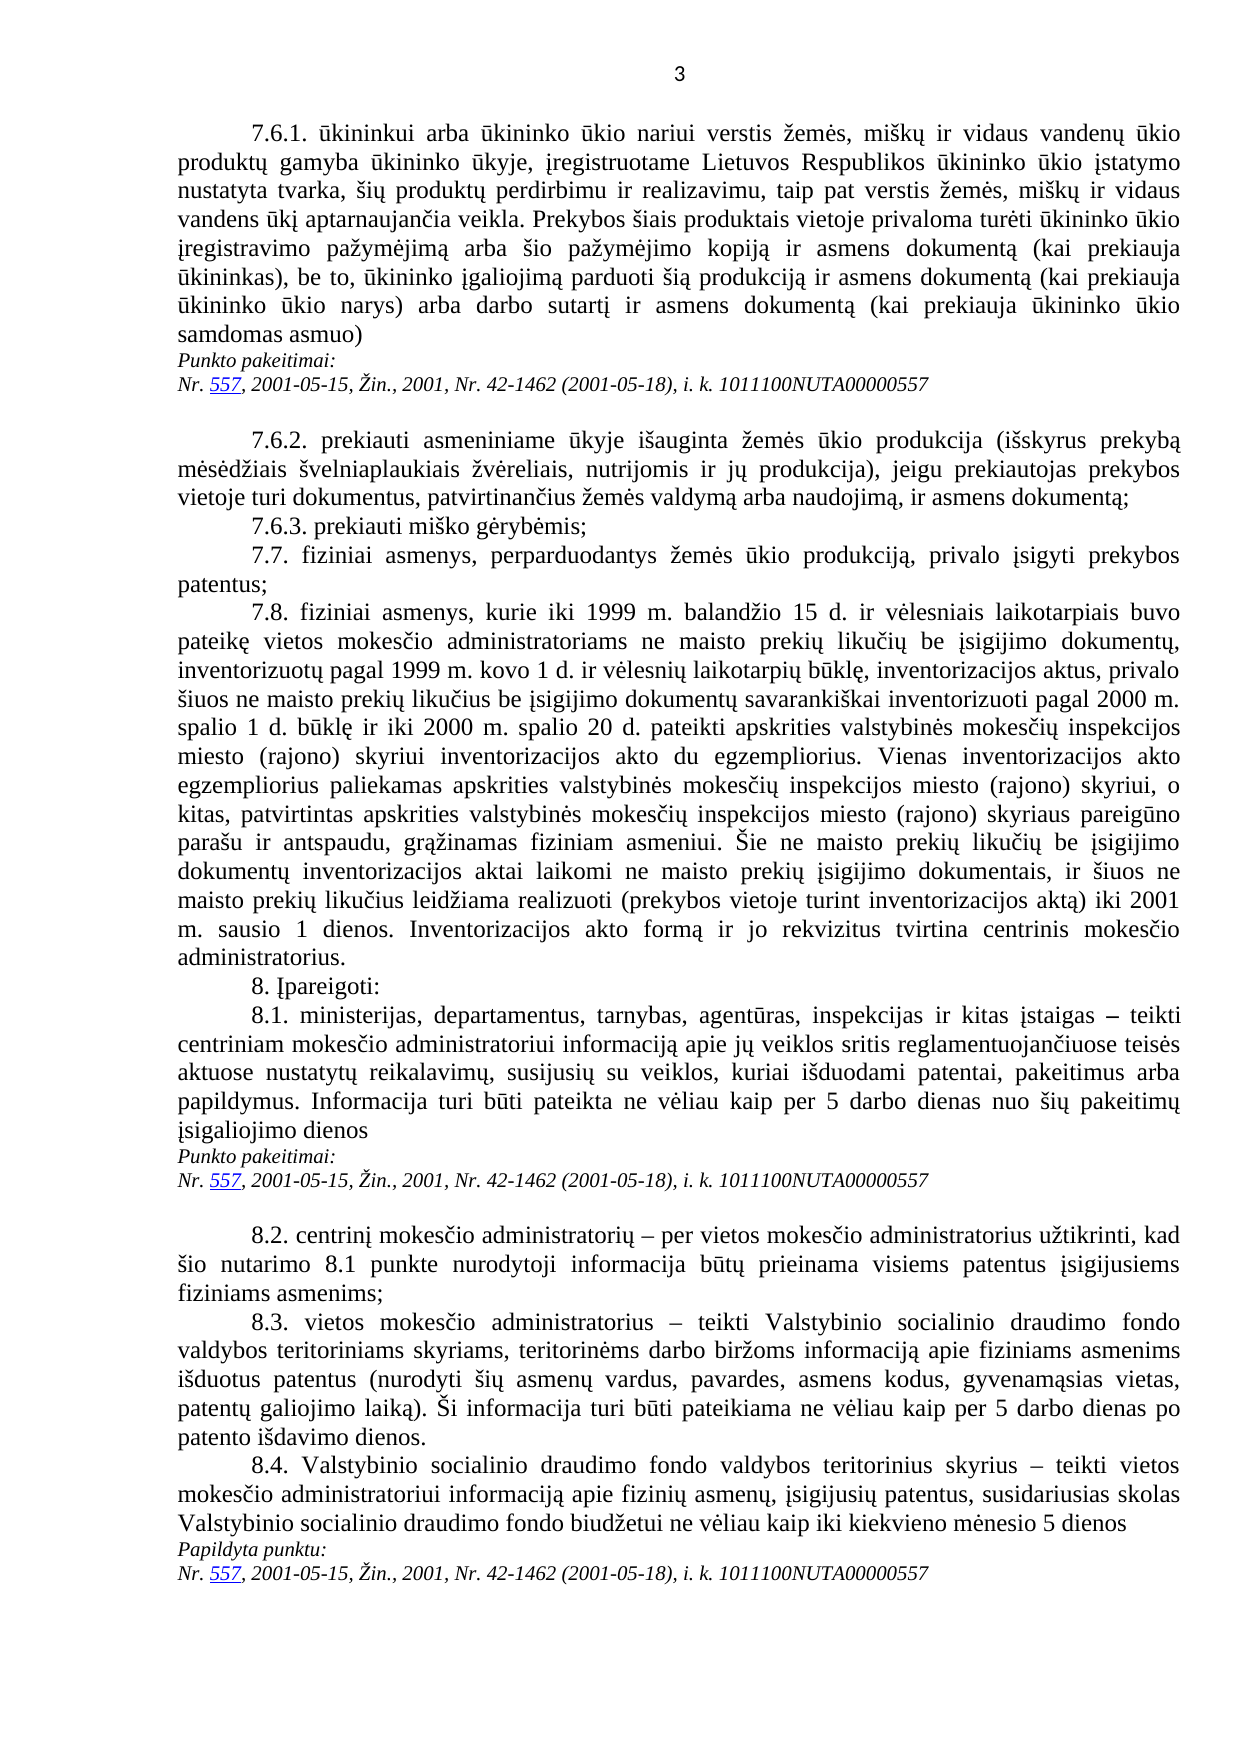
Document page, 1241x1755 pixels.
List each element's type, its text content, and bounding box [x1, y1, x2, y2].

text Nr. 557, 2001-05-15, Žin., 2001, Nr. 42-1462 (2001-05-18), i. k. 1011100NUTA00000557 [177, 372, 1181, 396]
text Punkto pakeitimai: [177, 348, 1181, 372]
text 7.7. fiziniai asmenys, perparduodantys žemės ūkio produkciją, privalo įsigyti prekybos patentus; [177, 540, 1181, 597]
text 7.6.2. prekiauti asmeniniame ūkyje išauginta žemės ūkio produkcija (išskyrus prekybą mėsėdžiais švelniaplaukiais žvėreliais, nutrijomis ir jų produkcija), jeigu prekiautojas prekybos vietoje turi dokumentus, patvirtinančius žemės valdymą arba naudojimą, ir asmens dokumentą; [177, 425, 1181, 511]
text Punkto pakeitimai: [177, 1144, 1181, 1168]
text 7.8. fiziniai asmenys, kurie iki 1999 m. balandžio 15 d. ir vėlesniais laikotarpiais buvo pateikę vietos mokesčio administratoriams ne maisto prekių likučių be įsigijimo dokumentų, inventorizuotų pagal 1999 m. kovo 1 d. ir vėlesnių laikotarpių būklę, inventorizacijos aktus, privalo šiuos ne maisto prekių likučius be įsigijimo dokumentų savarankiškai inventorizuoti pagal 2000 m. spalio 1 d. būklę ir iki 2000 m. spalio 20 d. pateikti apskrities valstybinės mokesčių inspekcijos miesto (rajono) skyriui inventorizacijos akto du egzempliorius. Vienas inventorizacijos akto egzempliorius paliekamas apskrities valstybinės mokesčių inspekcijos miesto (rajono) skyriui, o kitas, patvirtintas apskrities valstybinės mokesčių inspekcijos miesto (rajono) skyriaus pareigūno parašu ir antspaudu, grąžinamas fiziniam asmeniui. Šie ne maisto prekių likučių be įsigijimo dokumentų inventorizacijos aktai laikomi ne maisto prekių įsigijimo dokumentais, ir šiuos ne maisto prekių likučius leidžiama realizuoti (prekybos vietoje turint inventorizacijos aktą) iki 2001 m. sausio 1 dienos. Inventorizacijos akto formą ir jo rekvizitus tvirtina centrinis mokesčio administratorius. [177, 597, 1181, 971]
text Nr. 557, 2001-05-15, Žin., 2001, Nr. 42-1462 (2001-05-18), i. k. 1011100NUTA00000557 [177, 1561, 1181, 1585]
text 7.6.3. prekiauti miško gėrybėmis; [177, 511, 1181, 540]
text 8.2. centrinį mokesčio administratorių – per vietos mokesčio administratorius užtikrinti, kad šio nutarimo 8.1 punkte nurodytoji informacija būtų prieinama visiems patentus įsigijusiems fiziniams asmenims; [177, 1221, 1181, 1307]
text 8.1. ministerijas, departamentus, tarnybas, agentūras, inspekcijas ir kitas įstaigas – teikti centriniam mokesčio administratoriui informaciją apie jų veiklos sritis reglamentuojančiuose teisės aktuose nustatytų reikalavimų, susijusių su veiklos, kuriai išduodami patentai, pakeitimus arba papildymus. Informacija turi būti pateikta ne vėliau kaip per 5 darbo dienas nuo šių pakeitimų įsigaliojimo dienos [177, 1000, 1181, 1144]
text 8.3. vietos mokesčio administratorius – teikti Valstybinio socialinio draudimo fondo valdybos teritoriniams skyriams, teritorinėms darbo biržoms informaciją apie fiziniams asmenims išduotus patentus (nurodyti šių asmenų vardus, pavardes, asmens kodus, gyvenamąsias vietas, patentų galiojimo laiką). Ši informacija turi būti pateikiama ne vėliau kaip per 5 darbo dienas po patento išdavimo dienos. [177, 1307, 1181, 1451]
text 8.4. Valstybinio socialinio draudimo fondo valdybos teritorinius skyrius – teikti vietos mokesčio administratoriui informaciją apie fizinių asmenų, įsigijusių patentus, susidariusias skolas Valstybinio socialinio draudimo fondo biudžetui ne vėliau kaip iki kiekvieno mėnesio 5 dienos [177, 1451, 1181, 1537]
text 7.6.1. ūkininkui arba ūkininko ūkio nariui verstis žemės, miškų ir vidaus vandenų ūkio produktų gamyba ūkininko ūkyje, įregistruotame Lietuvos Respublikos ūkininko ūkio įstatymo nustatyta tvarka, šių produktų perdirbimu ir realizavimu, taip pat verstis žemės, miškų ir vidaus vandens ūkį aptarnaujančia veikla. Prekybos šiais produktais vietoje privaloma turėti ūkininko ūkio įregistravimo pažymėjimą arba šio pažymėjimo kopiją ir asmens dokumentą (kai prekiauja ūkininkas), be to, ūkininko įgaliojimą parduoti šią produkciją ir asmens dokumentą (kai prekiauja ūkininko ūkio narys) arba darbo sutartį ir asmens dokumentą (kai prekiauja ūkininko ūkio samdomas asmuo) [177, 118, 1181, 348]
text Nr. 557, 2001-05-15, Žin., 2001, Nr. 42-1462 (2001-05-18), i. k. 1011100NUTA00000557 [177, 1168, 1181, 1192]
text 8. Įpareigoti: [177, 971, 1181, 1000]
text Papildyta punktu: [177, 1537, 1181, 1561]
